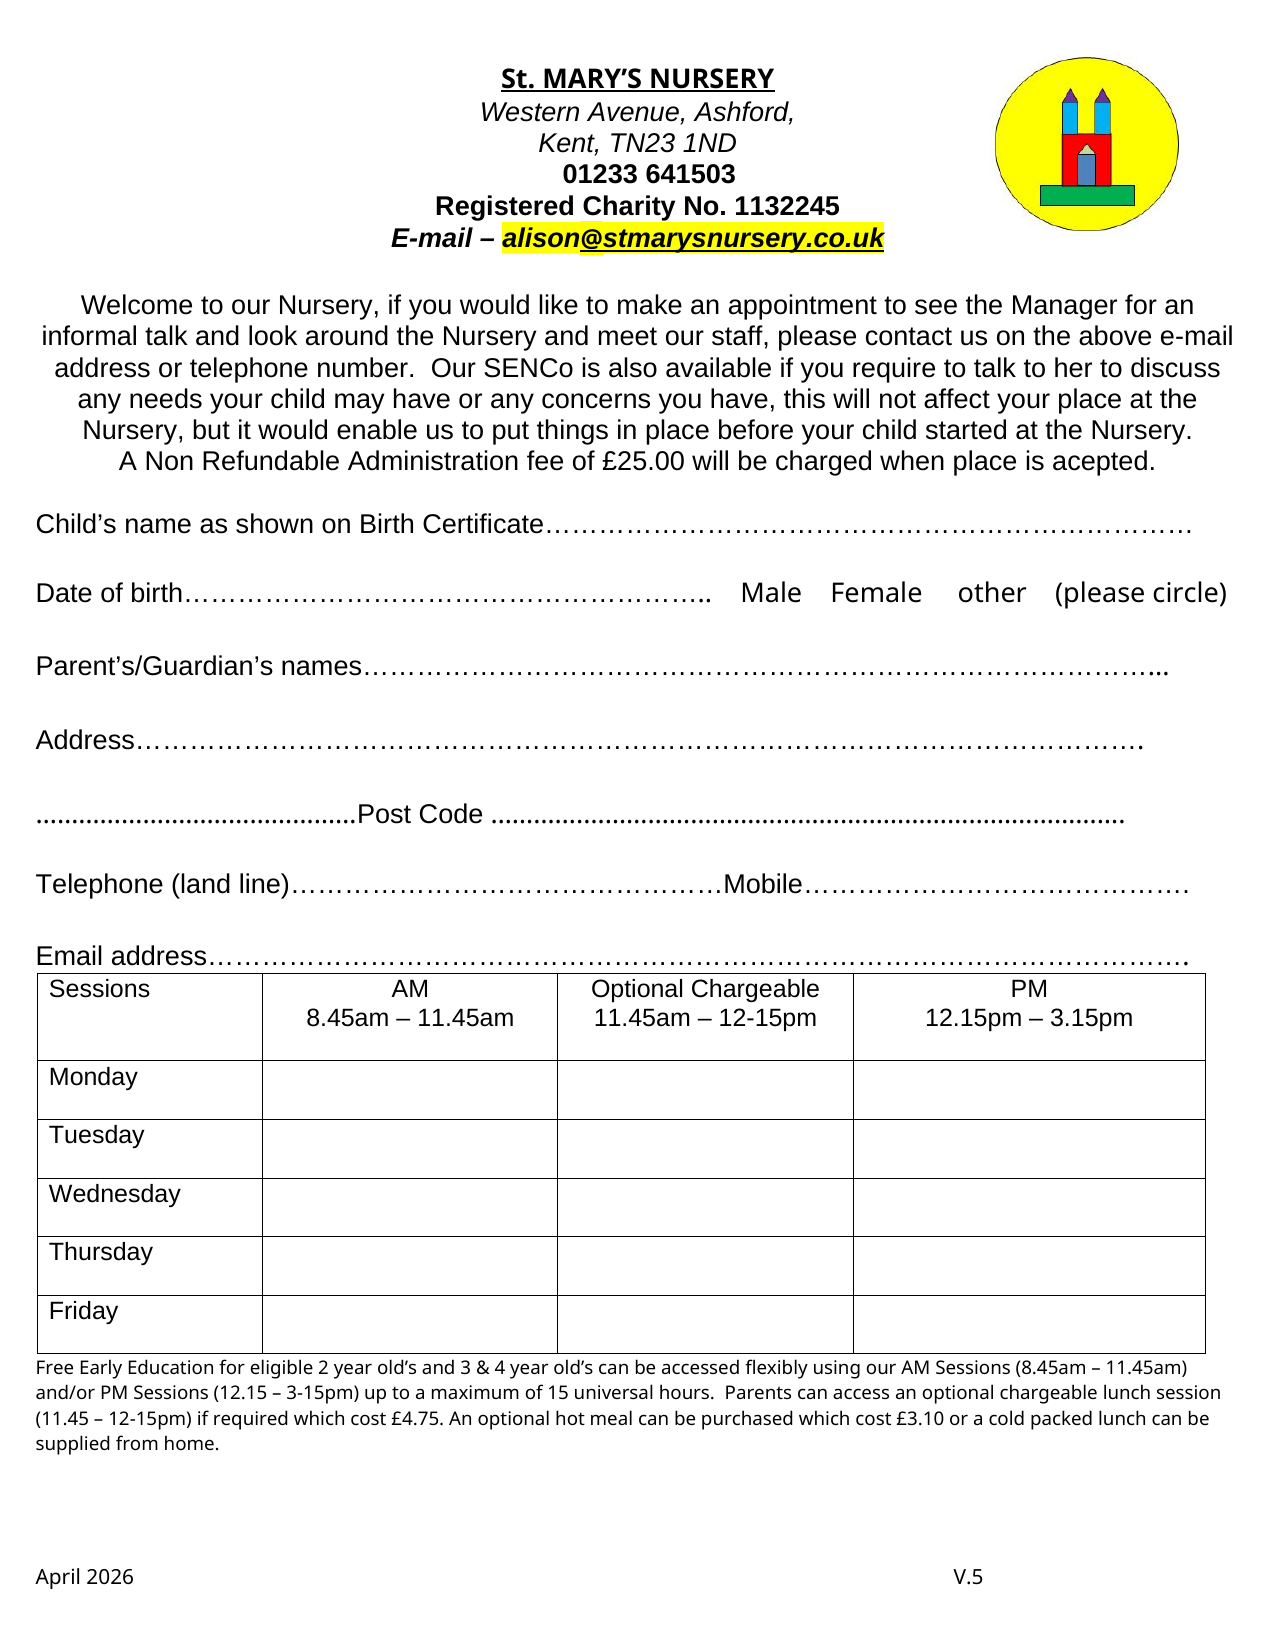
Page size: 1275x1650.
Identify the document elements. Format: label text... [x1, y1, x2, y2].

text Parent’s/Guardian’s names……………………………………………………………………………... [35, 647, 1239, 684]
text Telephone (land line)…………………………………………Mobile……………………………………. [35, 868, 1239, 899]
table_cell [558, 1296, 853, 1353]
text Western Avenue, Ashford, [35, 96, 962, 127]
table_cell Thursday [38, 1237, 262, 1294]
table_cell [263, 1237, 557, 1294]
text [1221, 59, 1239, 96]
table_cell [854, 1179, 1205, 1236]
text E-mail – alison@stmarysnursery.co.uk [35, 221, 1239, 255]
table_cell [263, 1296, 557, 1353]
table_cell [263, 1179, 557, 1236]
table_cell [558, 1179, 853, 1236]
table_cell [558, 1120, 853, 1177]
text Email address………………………………………………………………………………………………. [35, 936, 1239, 973]
table_header PM 12.15pm – 3.15pm [854, 974, 1205, 1060]
table_cell [263, 1120, 557, 1177]
table_cell [558, 1061, 853, 1119]
text [1221, 158, 1239, 190]
text 01233 641503 [35, 158, 962, 190]
subtitle Child’s name as shown on Birth Certificate……………………………………………………………… [35, 508, 1239, 539]
table_cell [263, 1061, 557, 1119]
table_cell Wednesday [38, 1179, 262, 1236]
text Free Early Education for eligible 2 year old’s and 3 & 4 year old’s can be accessed flexibly using our AM Sessions (8.45am – 11.45am) and/or PM Sessions (12.15 – 3-15pm) up to a maximum of 15 universal hours. Parents can access an optional chargeable lunch session (11.45 – 12-15pm) if required which cost £4.75. An optional hot meal can be purchased which cost £3.10 or a cold packed lunch can be supplied from home. [35, 1354, 1239, 1456]
table_cell Friday [38, 1296, 262, 1353]
table_cell [854, 1237, 1205, 1294]
text Welcome to our Nursery, if you would like to make an appointment to see the Manager for an informal talk and look around the Nursery and meet our staff, please contact us on the above e-mail address or telephone number. Our SENCo is also available if you require to talk to her to discuss any needs your child may have or any concerns you have, this will not affect your place at the Nursery, but it would enable us to put things in place before your child started at the Nursery. [35, 289, 1239, 445]
table_cell Tuesday [38, 1120, 262, 1177]
table_cell [854, 1120, 1205, 1177]
table_cell Monday [38, 1061, 262, 1119]
table_cell [558, 1237, 853, 1294]
text A Non Refundable Administration fee of £25.00 will be charged when place is acepted. [35, 445, 1239, 477]
table_cell [854, 1296, 1205, 1353]
table_header AM 8.45am – 11.45am [263, 974, 557, 1060]
text ………………………………………Post Code ………….…………………………………………………………………. [35, 794, 1239, 831]
table_header Sessions [38, 974, 262, 1060]
text Address…………………………………………………………………………………………………. [35, 721, 1239, 757]
table_cell [854, 1061, 1205, 1119]
picture [962, 55, 1221, 241]
text Kent, TN23 1ND [35, 127, 962, 158]
text [1221, 127, 1239, 158]
text St. MARY’S NURSERY [35, 59, 962, 96]
text Registered Charity No. 1132245 [35, 190, 962, 221]
table_header Optional Chargeable 11.45am – 12-15pm [558, 974, 853, 1060]
text [1221, 96, 1239, 127]
subtitle Date of birth………………………………………………….. Male Female other (please circle) [35, 573, 1239, 610]
